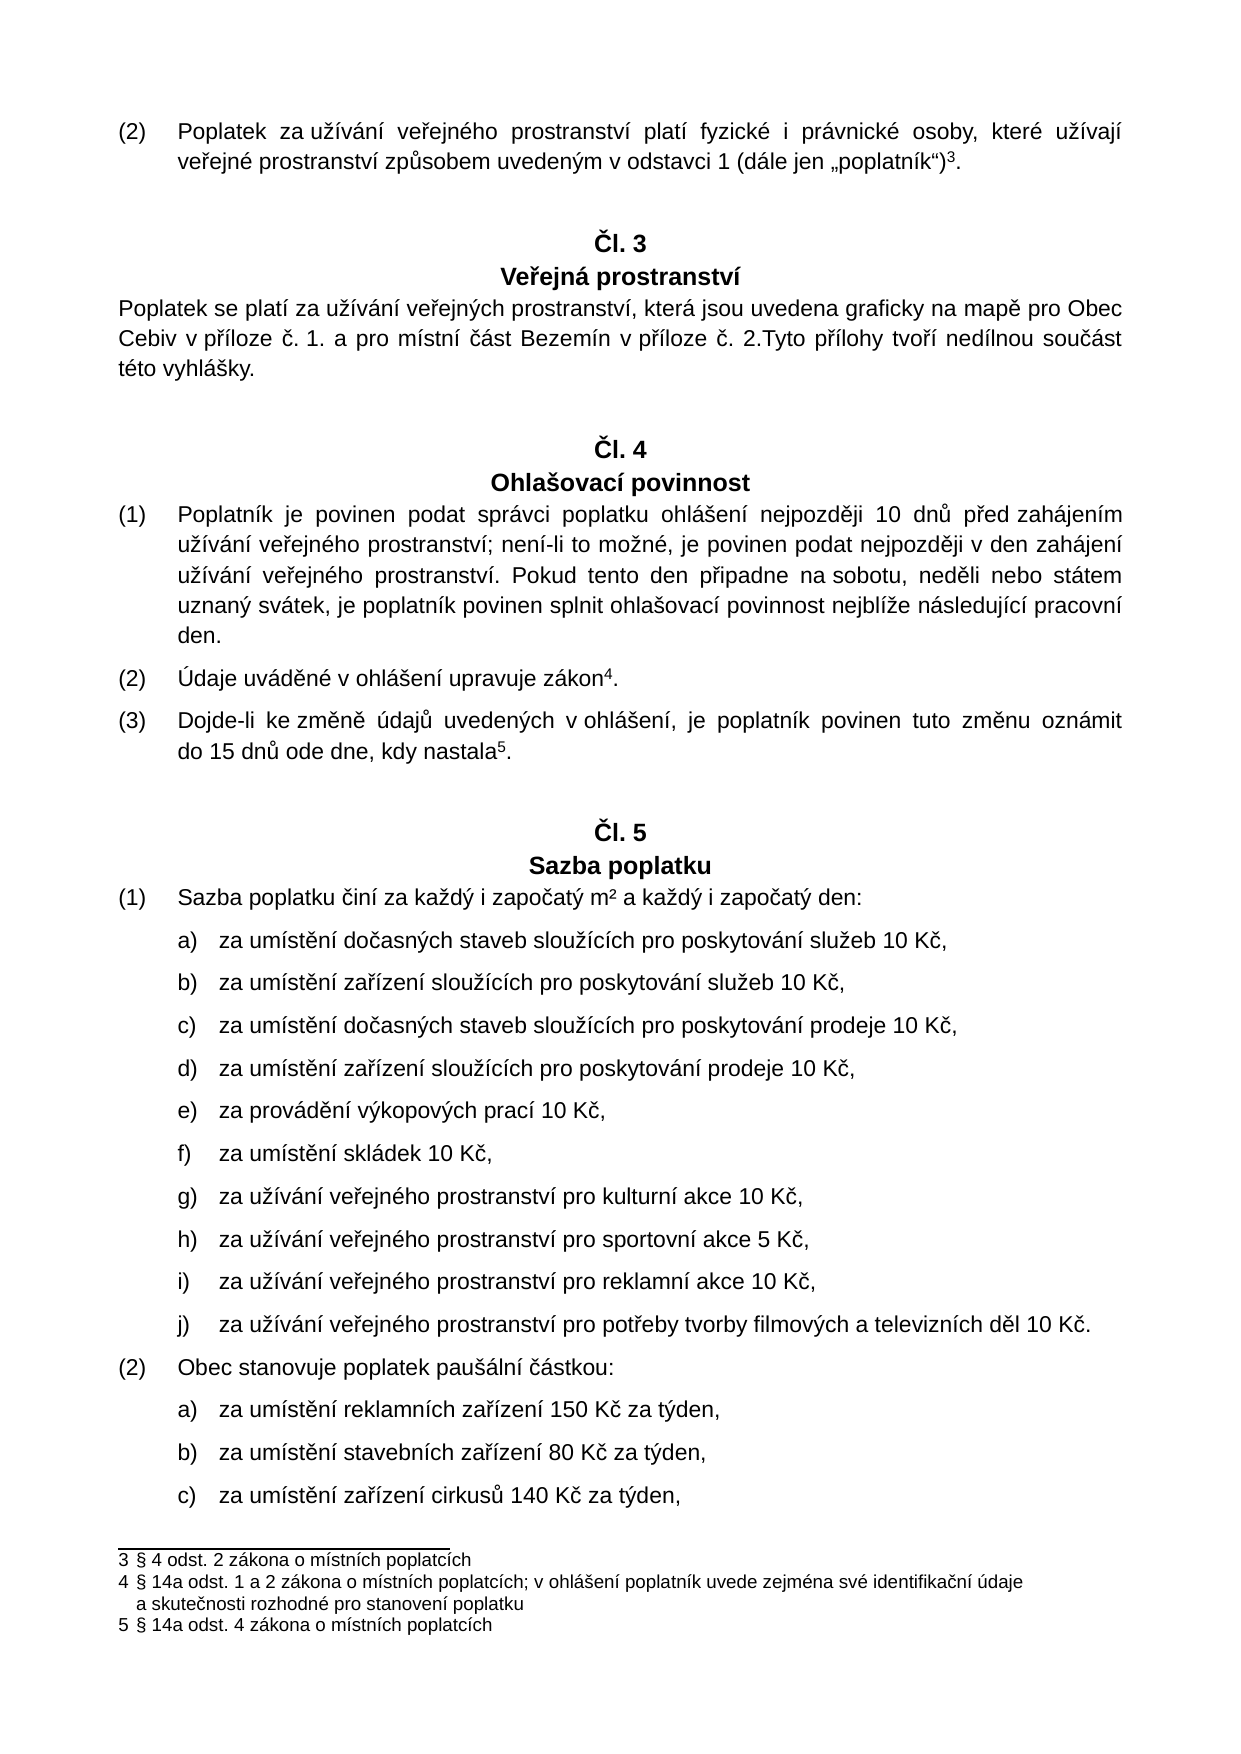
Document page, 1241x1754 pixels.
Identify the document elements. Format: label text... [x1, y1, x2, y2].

list Údaje uváděné v ohlášení upravuje zákon. [118, 665, 1122, 691]
list za umístění reklamních zařízení 150 Kč za týden, [177, 1396, 1122, 1423]
list za užívání veřejného prostranství pro sportovní akce 5 Kč, [177, 1226, 1122, 1252]
list § 14a odst. 1 a 2 zákona o místních poplatcích; v ohlášení poplatník uvede zejména své identifikační údaje a skutečnosti rozhodné pro stanovení poplatku [118, 1571, 1122, 1614]
list za umístění dočasných staveb sloužících pro poskytování služeb 10 Kč, [177, 927, 1122, 953]
subtitle Čl. 5 Sazba poplatku [118, 818, 1122, 880]
list za provádění výkopových prací 10 Kč, [177, 1097, 1122, 1124]
list Poplatek za užívání veřejného prostranství platí fyzické i právnické osoby, které užívají veřejné prostranství způsobem uvedeným v odstavci 1 (dále jen „poplatník“). [118, 118, 1122, 175]
list za umístění zařízení sloužících pro poskytování služeb 10 Kč, [177, 969, 1122, 996]
list za umístění zařízení cirkusů 140 Kč za týden, [177, 1482, 1122, 1508]
list za umístění dočasných staveb sloužících pro poskytování prodeje 10 Kč, [177, 1012, 1122, 1038]
list Dojde-li ke změně údajů uvedených v ohlášení, je poplatník povinen tuto změnu oznámit do 15 dnů ode dne, kdy nastala. [118, 707, 1122, 764]
list § 4 odst. 2 zákona o místních poplatcích [118, 1549, 1122, 1571]
list za umístění stavebních zařízení 80 Kč za týden, [177, 1439, 1122, 1466]
list za umístění zařízení sloužících pro poskytování prodeje 10 Kč, [177, 1055, 1122, 1081]
list Obec stanovuje poplatek paušální částkou: [118, 1354, 1122, 1380]
subtitle Čl. 4 Ohlašovací povinnost [118, 435, 1122, 497]
list Poplatník je povinen podat správci poplatku ohlášení nejpozději 10 dnů před zahájením užívání veřejného prostranství; není-li to možné, je povinen podat nejpozději v den zahájení užívání veřejného prostranství. Pokud tento den připadne na sobotu, neděli nebo státem uznaný svátek, je poplatník povinen splnit ohlašovací povinnost nejblíže následující pracovní den. [118, 501, 1122, 648]
list za umístění skládek 10 Kč, [177, 1140, 1122, 1167]
list za užívání veřejného prostranství pro reklamní akce 10 Kč, [177, 1268, 1122, 1295]
subtitle Čl. 3 Veřejná prostranství [118, 228, 1122, 290]
list Sazba poplatku činí za každý i započatý m² a každý i započatý den: [118, 884, 1122, 910]
list § 14a odst. 4 zákona o místních poplatcích [118, 1614, 1122, 1635]
list za užívání veřejného prostranství pro kulturní akce 10 Kč, [177, 1183, 1122, 1209]
text Poplatek se platí za užívání veřejných prostranství, která jsou uvedena graficky na mapě pro Obec Cebiv v příloze č. 1. a pro místní část Bezemín v příloze č. 2.Tyto přílohy tvoří nedílnou součást této vyhlášky. [118, 294, 1122, 381]
list za užívání veřejného prostranství pro potřeby tvorby filmových a televizních děl 10 Kč. [177, 1311, 1122, 1337]
